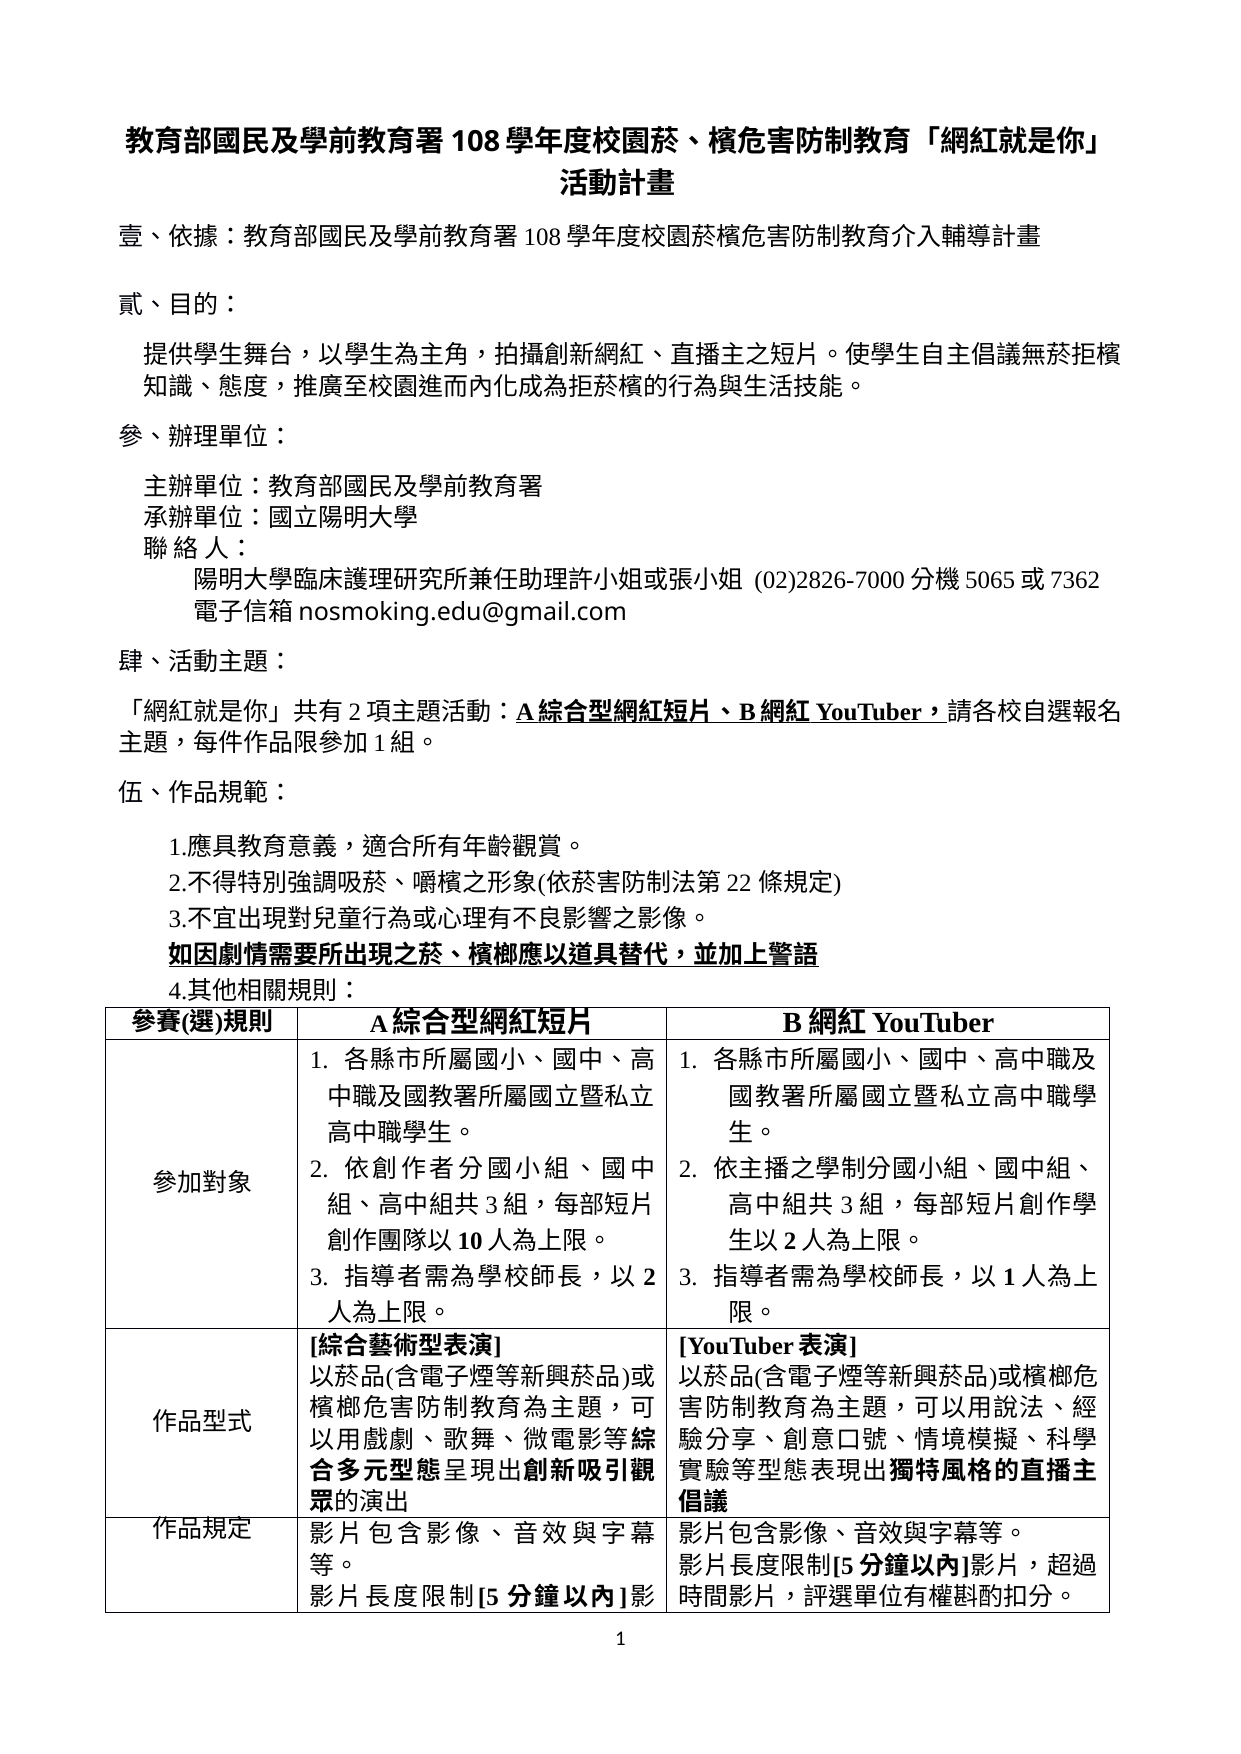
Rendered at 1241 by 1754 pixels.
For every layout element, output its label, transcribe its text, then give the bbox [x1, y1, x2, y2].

text 主辦單位：教育部國民及學前教育署 [143, 470, 1122, 501]
text 提供學生舞台，以學生為主角，拍攝創新網紅、直播主之短片。使學生自主倡議無菸拒檳知識、態度，推廣至校園進而內化成為拒菸檳的行為與生活技能。 [143, 339, 1122, 401]
table_cell 參加對象 [106, 1040, 297, 1328]
text 聯 絡 人： [143, 533, 1122, 564]
table_cell 影片包含影像、音效與字幕等。 影片長度限制[5分鐘以內]影片，超過時間影片，評選單位有權斟酌扣分。 [667, 1518, 1109, 1612]
table_cell 作品規定 [106, 1518, 297, 1612]
table_cell 各縣市所屬國小、國中、高中職及國教署所屬國立暨私立高中職學生。 依創作者分國小組、國中組、高中組共3組，每部短片創作團隊以10人為上限。 指導者需為學校師長，以2人為上限。 [298, 1040, 666, 1328]
subtitle 教育部國民及學前教育署108學年度校園菸、檳危害防制教育「網紅就是你」活動計畫 [118, 118, 1122, 201]
text 承辦單位：國立陽明大學 [143, 501, 1122, 533]
text 陽明大學臨床護理研究所兼任助理許小姐或張小姐 (02)2826-7000分機5065或7362 [193, 564, 1122, 595]
list 辦理單位： [118, 420, 1122, 451]
list 目的： [118, 289, 1122, 320]
list 依據：教育部國民及學前教育署108學年度校園菸檳危害防制教育介入輔導計畫 [118, 220, 1122, 251]
table_cell [綜合藝術型表演] 以菸品(含電子煙等新興菸品)或檳榔危害防制教育為主題，可以用戲劇、歌舞、微電影等綜合多元型態呈現出創新吸引觀眾的演出 [298, 1329, 666, 1517]
table_cell 各縣市所屬國小、國中、高中職及國教署所屬國立暨私立高中職學生。 依主播之學制分國小組、國中組、高中組共3組，每部短片創作學生以2人為上限。 指導者需為學校師長，以1人為上限。 [667, 1040, 1109, 1328]
table_header B網紅YouTuber [667, 1008, 1109, 1039]
table_header 參賽(選)規則 [106, 1008, 297, 1039]
text 電子信箱nosmoking.edu@gmail.com [193, 595, 1122, 626]
text 1.應具教育意義，適合所有年齡觀賞。 [168, 826, 1122, 862]
text 如因劇情需要所出現之菸、檳榔應以道具替代，並加上警語 [168, 934, 1122, 971]
table_cell [YouTuber表演] 以菸品(含電子煙等新興菸品)或檳榔危害防制教育為主題，可以用說法、經驗分享、創意口號、情境模擬、科學實驗等型態表現出獨特風格的直播主倡議 [667, 1329, 1109, 1517]
list 作品規範： [118, 776, 1122, 808]
text 4.其他相關規則： [168, 971, 1122, 1007]
text 2.不得特別強調吸菸、嚼檳之形象(依菸害防制法第 22 條規定) [168, 862, 1122, 898]
text 3.不宜出現對兒童行為或心理有不良影響之影像。 [168, 898, 1122, 934]
table_header A綜合型網紅短片 [298, 1008, 666, 1039]
text 「網紅就是你」共有2項主題活動：A綜合型網紅短片、B網紅YouTuber，請各校自選報名主題，每件作品限參加1組。 [118, 695, 1122, 758]
list 活動主題： [118, 645, 1122, 676]
table_cell 影片包含影像、音效與字幕等。 影片長度限制[5分鐘以內]影 [298, 1518, 666, 1612]
table_cell 作品型式 [106, 1329, 297, 1517]
